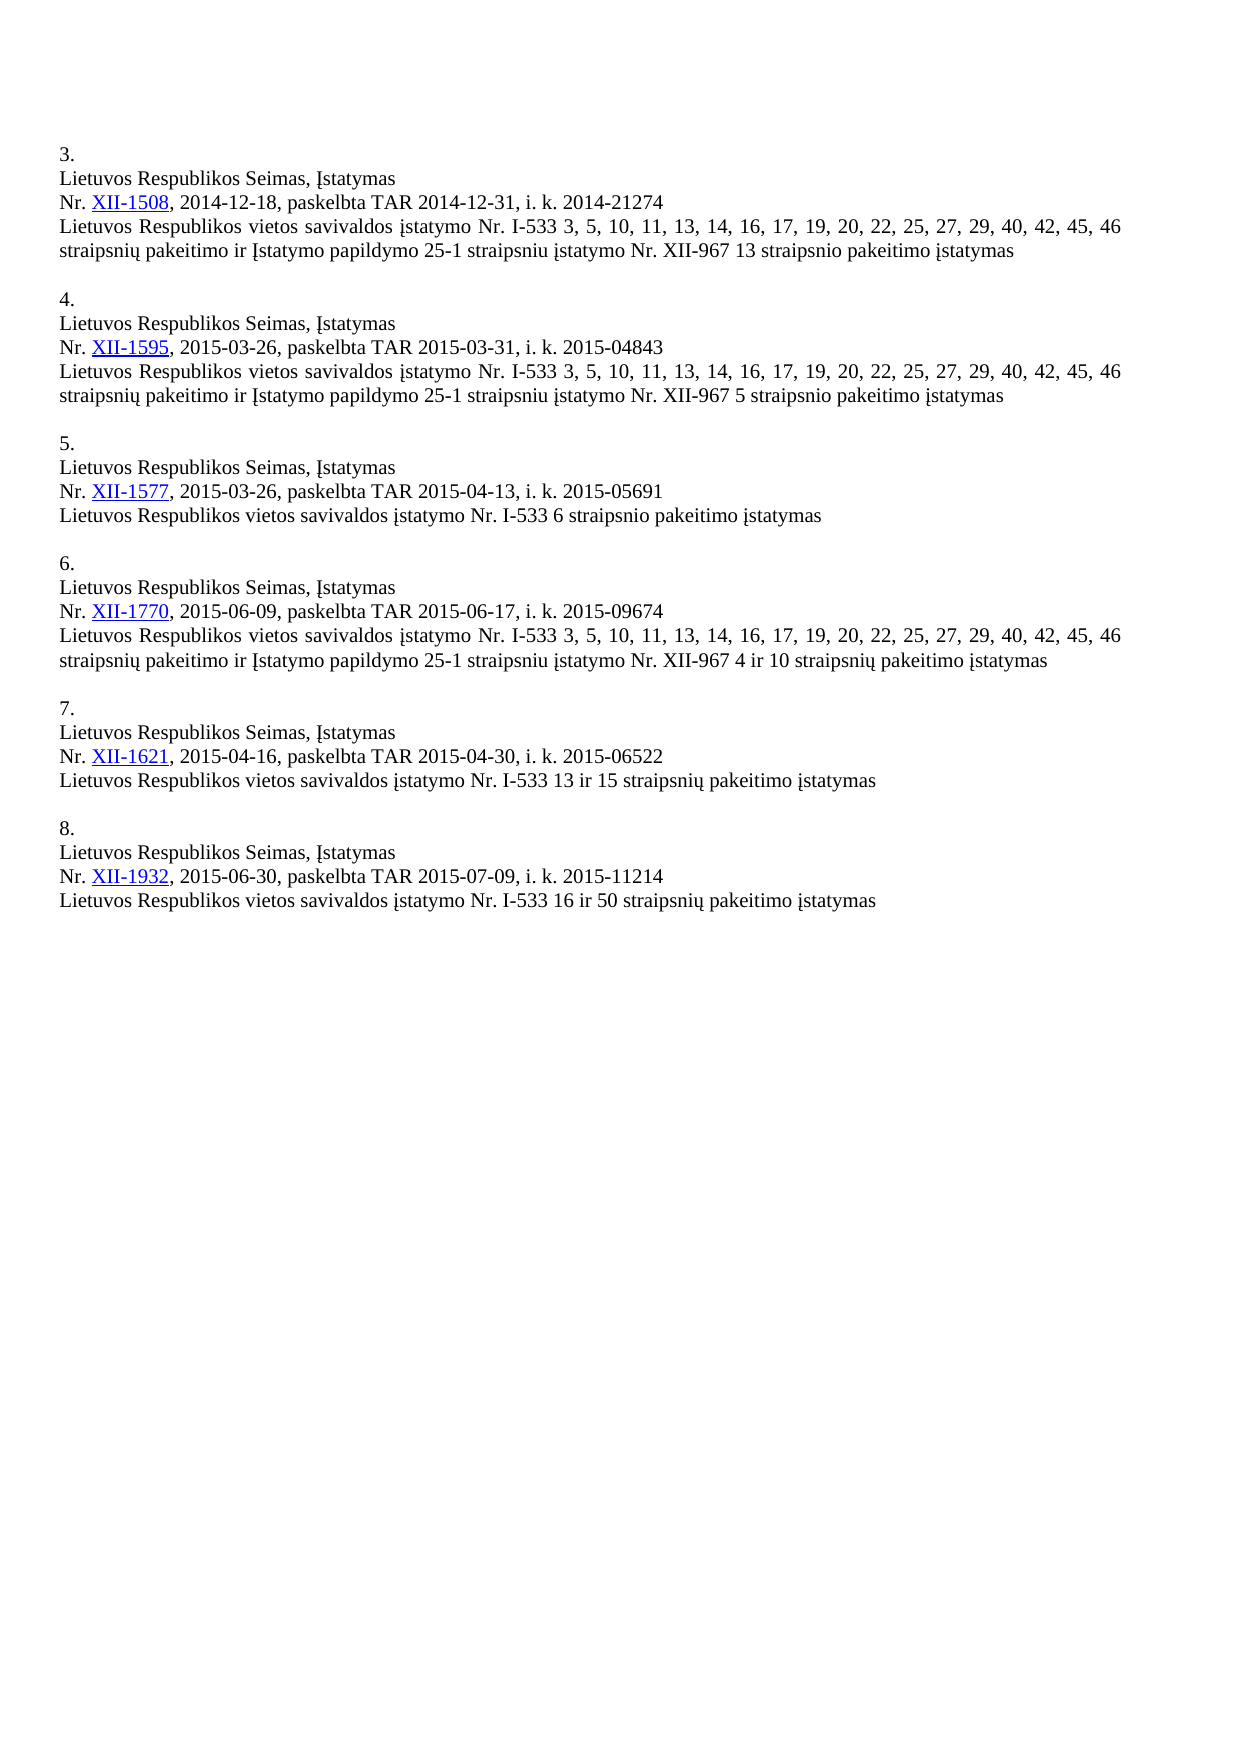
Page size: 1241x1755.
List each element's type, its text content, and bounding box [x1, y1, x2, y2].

text 6. [59, 551, 1122, 575]
text Nr. XII-1621, 2015-04-16, paskelbta TAR 2015-04-30, i. k. 2015-06522 [59, 744, 1122, 768]
text Nr. XII-1770, 2015-06-09, paskelbta TAR 2015-06-17, i. k. 2015-09674 [59, 599, 1122, 623]
text 8. [59, 816, 1122, 840]
text Nr. XII-1595, 2015-03-26, paskelbta TAR 2015-03-31, i. k. 2015-04843 [59, 335, 1122, 359]
text 3. [59, 142, 1122, 166]
text Lietuvos Respublikos Seimas, Įstatymas [59, 720, 1122, 744]
text Nr. XII-1932, 2015-06-30, paskelbta TAR 2015-07-09, i. k. 2015-11214 [59, 864, 1122, 888]
text Lietuvos Respublikos Seimas, Įstatymas [59, 840, 1122, 864]
text Lietuvos Respublikos vietos savivaldos įstatymo Nr. I-533 6 straipsnio pakeitimo įstatymas [59, 503, 1122, 527]
text Lietuvos Respublikos Seimas, Įstatymas [59, 311, 1122, 335]
text Lietuvos Respublikos Seimas, Įstatymas [59, 166, 1122, 190]
text Lietuvos Respublikos vietos savivaldos įstatymo Nr. I-533 13 ir 15 straipsnių pakeitimo įstatymas [59, 768, 1122, 792]
text 5. [59, 431, 1122, 455]
text Lietuvos Respublikos Seimas, Įstatymas [59, 455, 1122, 479]
text 4. [59, 287, 1122, 311]
text Lietuvos Respublikos vietos savivaldos įstatymo Nr. I-533 3, 5, 10, 11, 13, 14, 16, 17, 19, 20, 22, 25, 27, 29, 40, 42, 45, 46 straipsnių pakeitimo ir Įstatymo papildymo 25-1 straipsniu įstatymo Nr. XII-967 5 straipsnio pakeitimo įstatymas [59, 359, 1122, 407]
text Lietuvos Respublikos Seimas, Įstatymas [59, 575, 1122, 599]
text Lietuvos Respublikos vietos savivaldos įstatymo Nr. I-533 3, 5, 10, 11, 13, 14, 16, 17, 19, 20, 22, 25, 27, 29, 40, 42, 45, 46 straipsnių pakeitimo ir Įstatymo papildymo 25-1 straipsniu įstatymo Nr. XII-967 4 ir 10 straipsnių pakeitimo įstatymas [59, 623, 1122, 672]
text Lietuvos Respublikos vietos savivaldos įstatymo Nr. I-533 3, 5, 10, 11, 13, 14, 16, 17, 19, 20, 22, 25, 27, 29, 40, 42, 45, 46 straipsnių pakeitimo ir Įstatymo papildymo 25-1 straipsniu įstatymo Nr. XII-967 13 straipsnio pakeitimo įstatymas [59, 214, 1122, 262]
text Nr. XII-1508, 2014-12-18, paskelbta TAR 2014-12-31, i. k. 2014-21274 [59, 190, 1122, 214]
text 7. [59, 696, 1122, 720]
text Lietuvos Respublikos vietos savivaldos įstatymo Nr. I-533 16 ir 50 straipsnių pakeitimo įstatymas [59, 888, 1122, 912]
text Nr. XII-1577, 2015-03-26, paskelbta TAR 2015-04-13, i. k. 2015-05691 [59, 479, 1122, 503]
